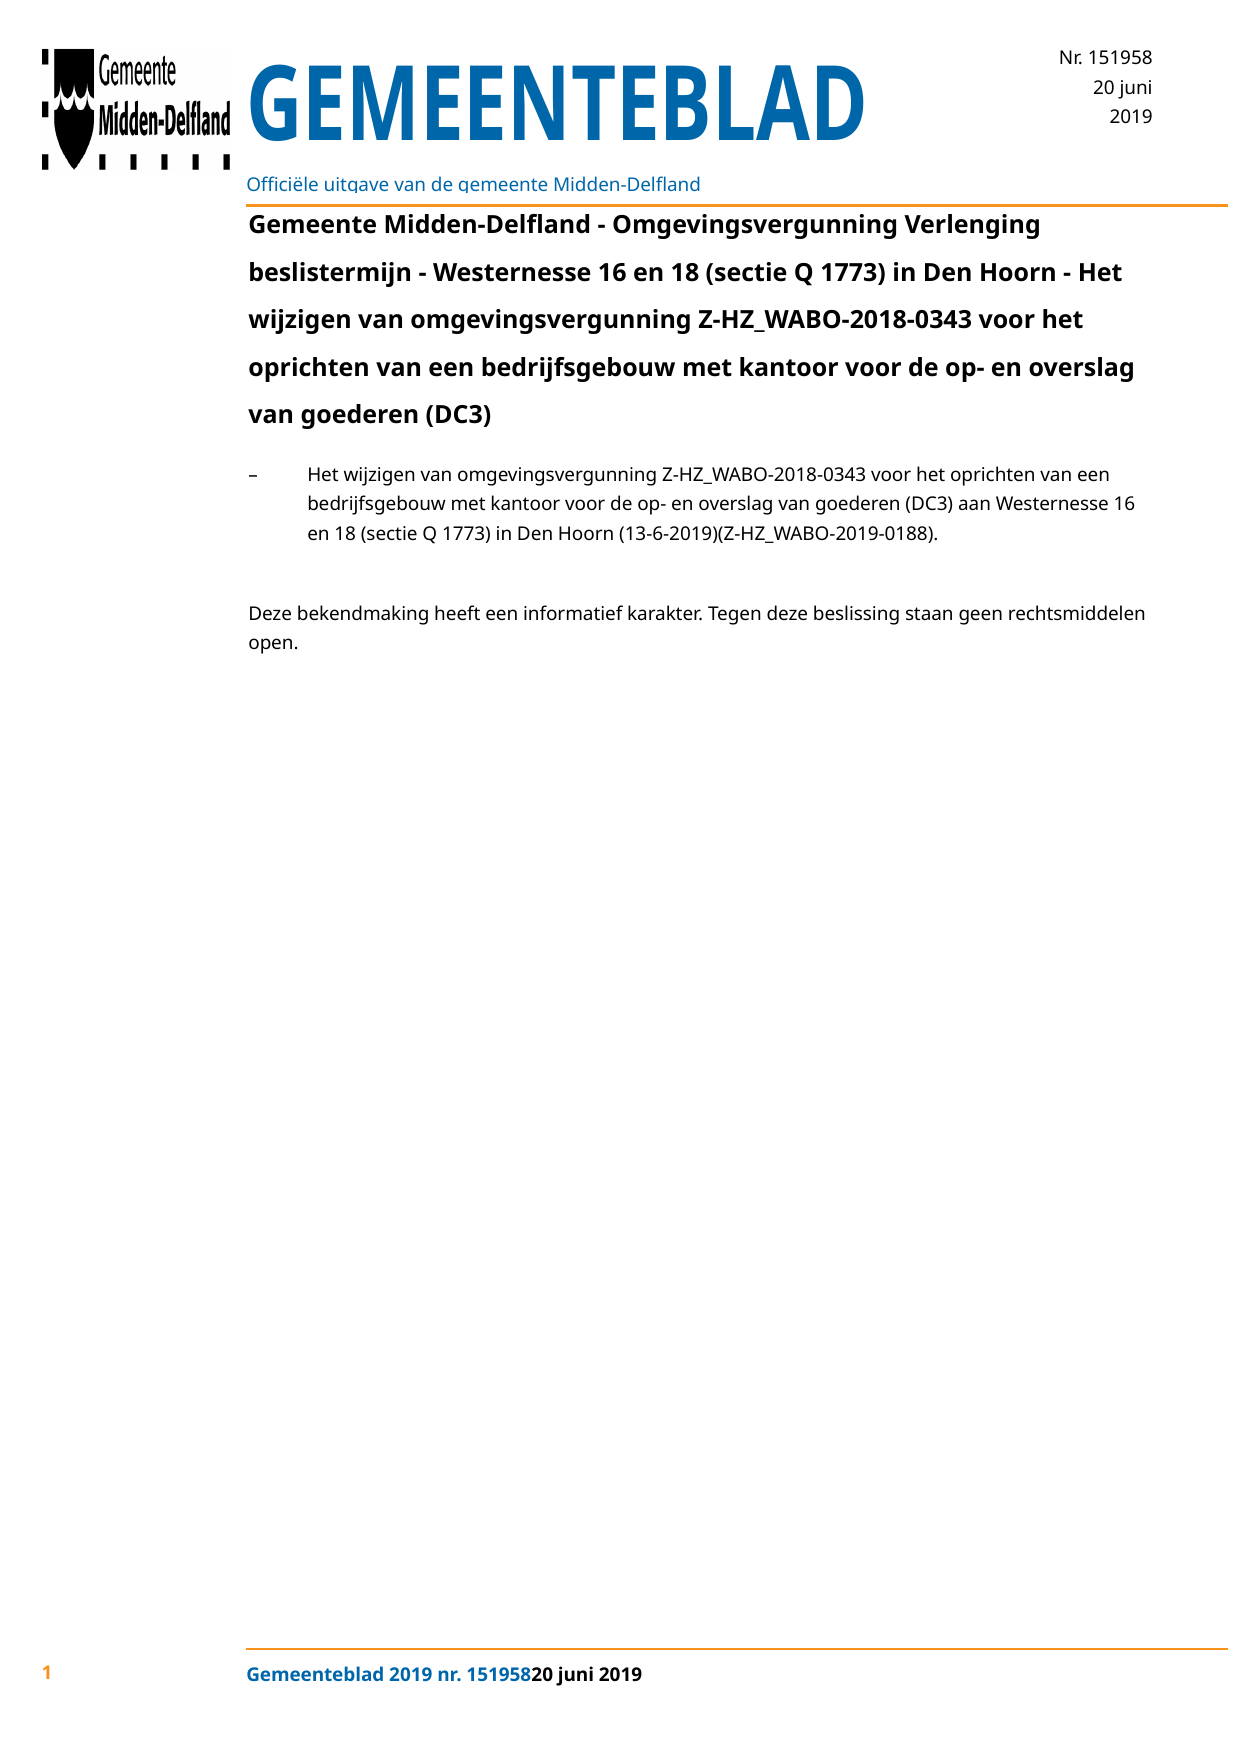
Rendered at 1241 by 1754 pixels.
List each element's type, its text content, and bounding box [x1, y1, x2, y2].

text Gemeente Midden-Delfland - Omgevingsvergunning Verlenging beslistermijn - Westernesse 16 en 18 (sectie Q 1773) in Den Hoorn - Het wijzigen van omgevingsvergunning Z-HZ_WABO-2018-0343 voor het oprichten van een bedrijfsgebouw met kantoor voor de op- en overslag van goederen (DC3) [248, 207, 1152, 431]
text Deze bekendmaking heeft een informatief karakter. Tegen deze beslissing staan geen rechtsmiddelen open. [248, 600, 1152, 655]
list Het wijzigen van omgevingsvergunning Z-HZ_WABO-2018-0343 voor het oprichten van een bedrijfsgebouw met kantoor voor de op- en overslag van goederen (DC3) aan Westernesse 16 en 18 (sectie Q 1773) in Den Hoorn (13-6-2019)(Z-HZ_WABO-2019-0188). [248, 461, 1152, 546]
picture [41, 47, 231, 172]
